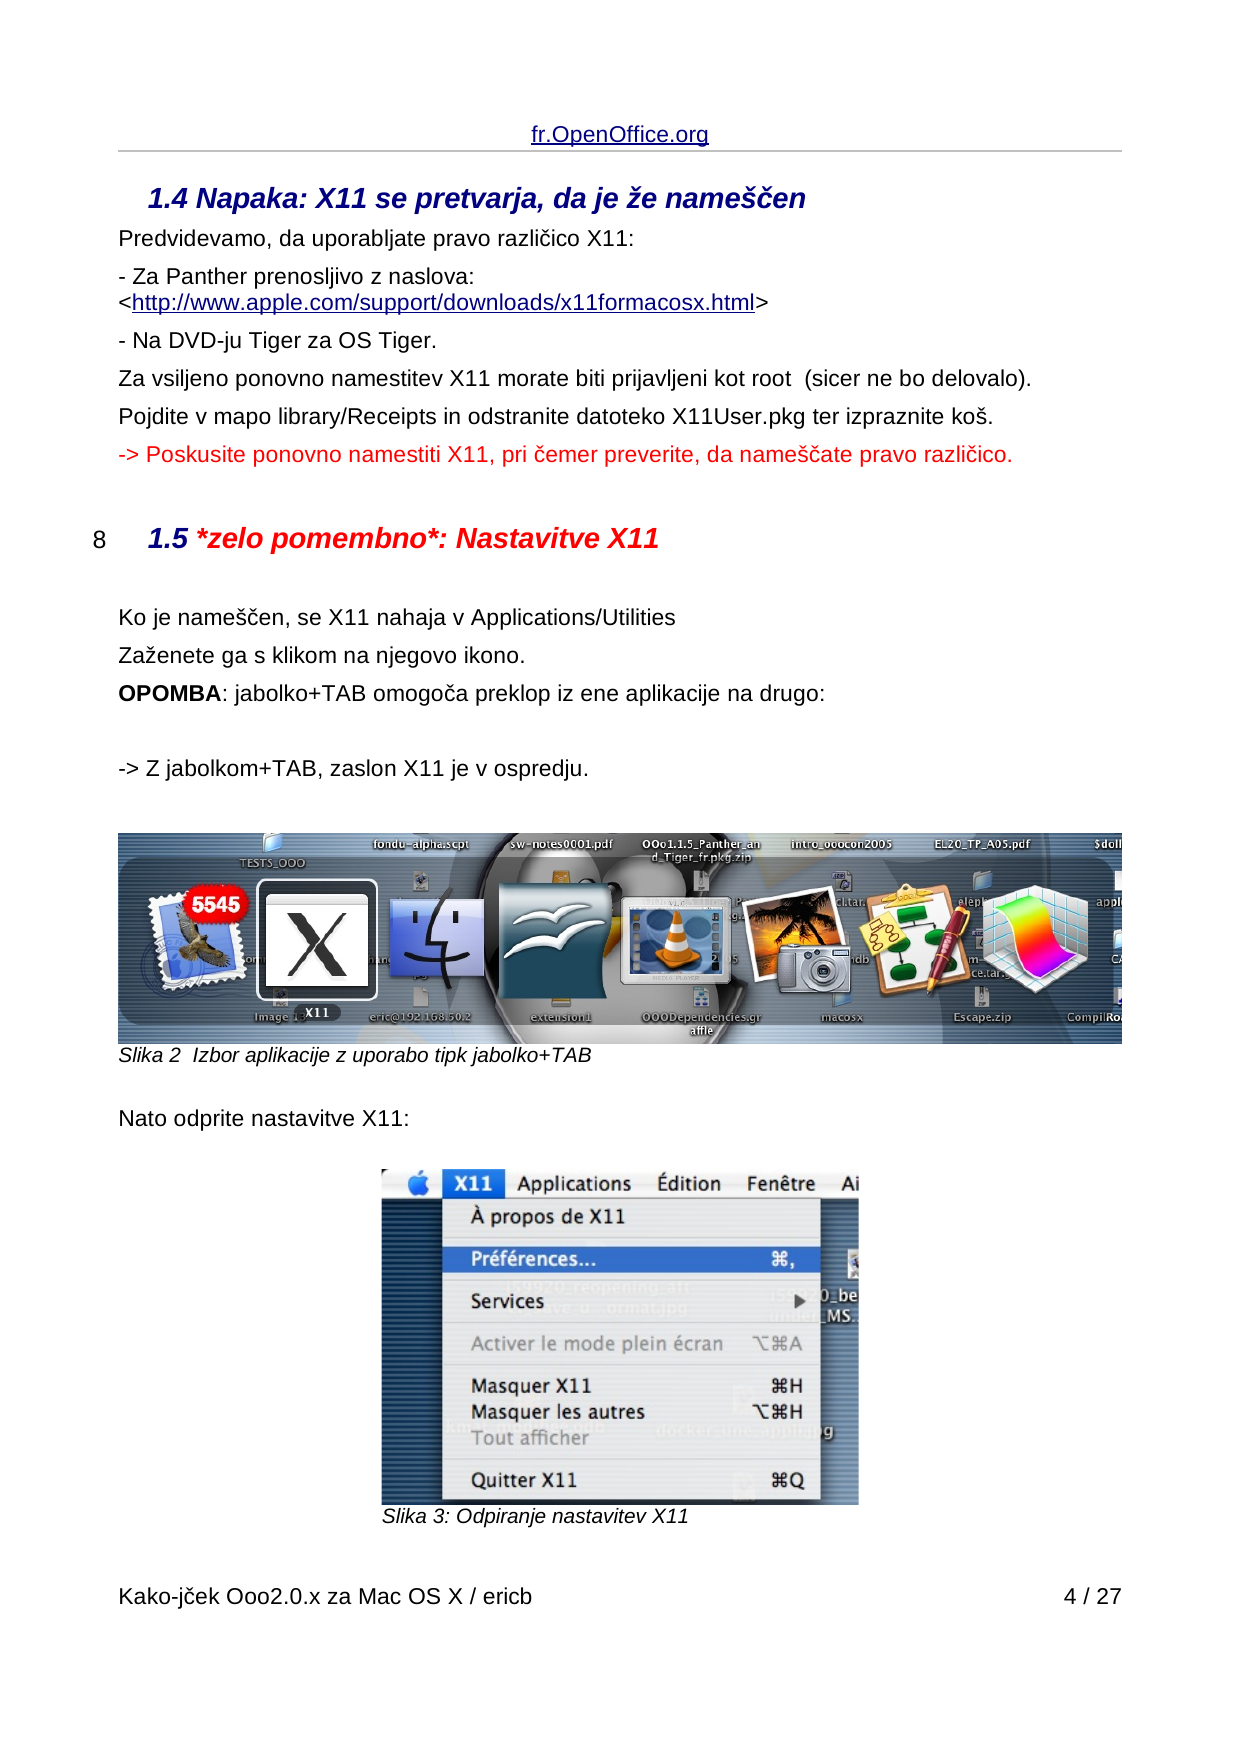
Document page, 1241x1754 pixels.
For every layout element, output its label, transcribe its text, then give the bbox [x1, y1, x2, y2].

text Ko je nameščen, se X11 nahaja v Applications/Utilities [118, 604, 1122, 631]
text -> Z jabolkom+TAB, zaslon X11 je v ospredju. [118, 756, 1122, 782]
text Za vsiljeno ponovno namestitev X11 morate biti prijavljeni kot root (sicer ne bo delovalo). [118, 365, 1122, 391]
text Slika 2 Izbor aplikacije z uporabo tipk jabolko+TAB [118, 1044, 1122, 1067]
picture [118, 833, 1122, 1044]
subtitle Napaka: X11 se pretvarja, da je že nameščen [148, 182, 1122, 214]
text Slika 3: Odpiranje nastavitev X11 [382, 1505, 859, 1528]
text Pojdite v mapo library/Receipts in odstranite datoteko X11User.pkg ter izpraznite koš. [118, 403, 1122, 429]
text OPOMBA: jabolko+TAB omogoča preklop iz ene aplikacije na drugo: [118, 680, 1122, 706]
text - Na DVD-ju Tiger za OS Tiger. [118, 327, 1122, 353]
picture [381, 1169, 859, 1505]
subtitle *zelo pomembno*: Nastavitve X11 [148, 522, 1122, 555]
text Nato odprite nastavitve X11: [118, 1105, 1122, 1131]
text -> Poskusite ponovno namestiti X11, pri čemer preverite, da nameščate pravo različico. [118, 441, 1122, 467]
text Predvidevamo, da uporabljate pravo različico X11: [118, 226, 1122, 252]
text - Za Panther prenosljivo z naslova: <http://www.apple.com/support/downloads/x11formacosx.html> [118, 264, 1122, 316]
text Zaženete ga s klikom na njegovo ikono. [118, 642, 1122, 668]
